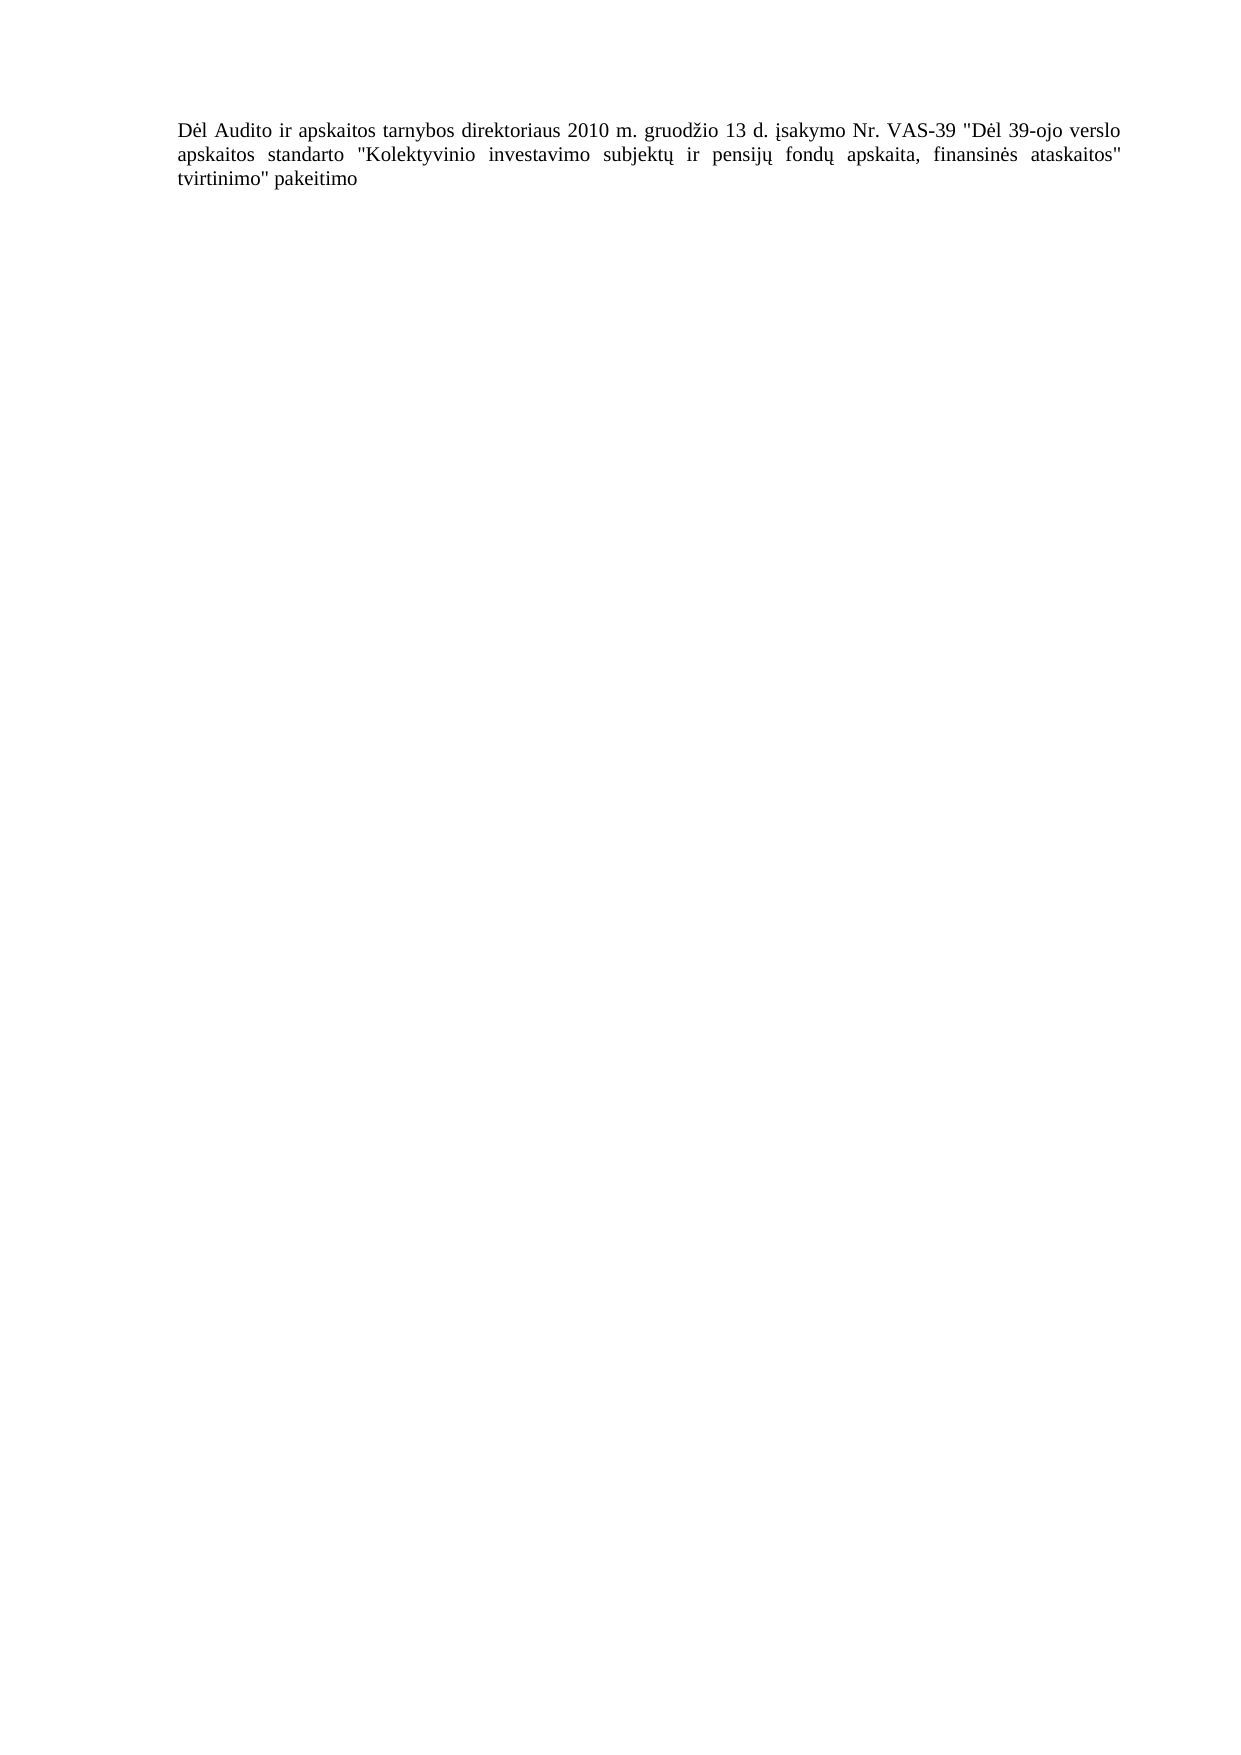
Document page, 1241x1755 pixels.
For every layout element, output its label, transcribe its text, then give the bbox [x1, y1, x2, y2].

text Dėl Audito ir apskaitos tarnybos direktoriaus 2010 m. gruodžio 13 d. įsakymo Nr. VAS-39 "Dėl 39-ojo verslo apskaitos standarto "Kolektyvinio investavimo subjektų ir pensijų fondų apskaita, finansinės ataskaitos" tvirtinimo" pakeitimo [177, 118, 1122, 190]
